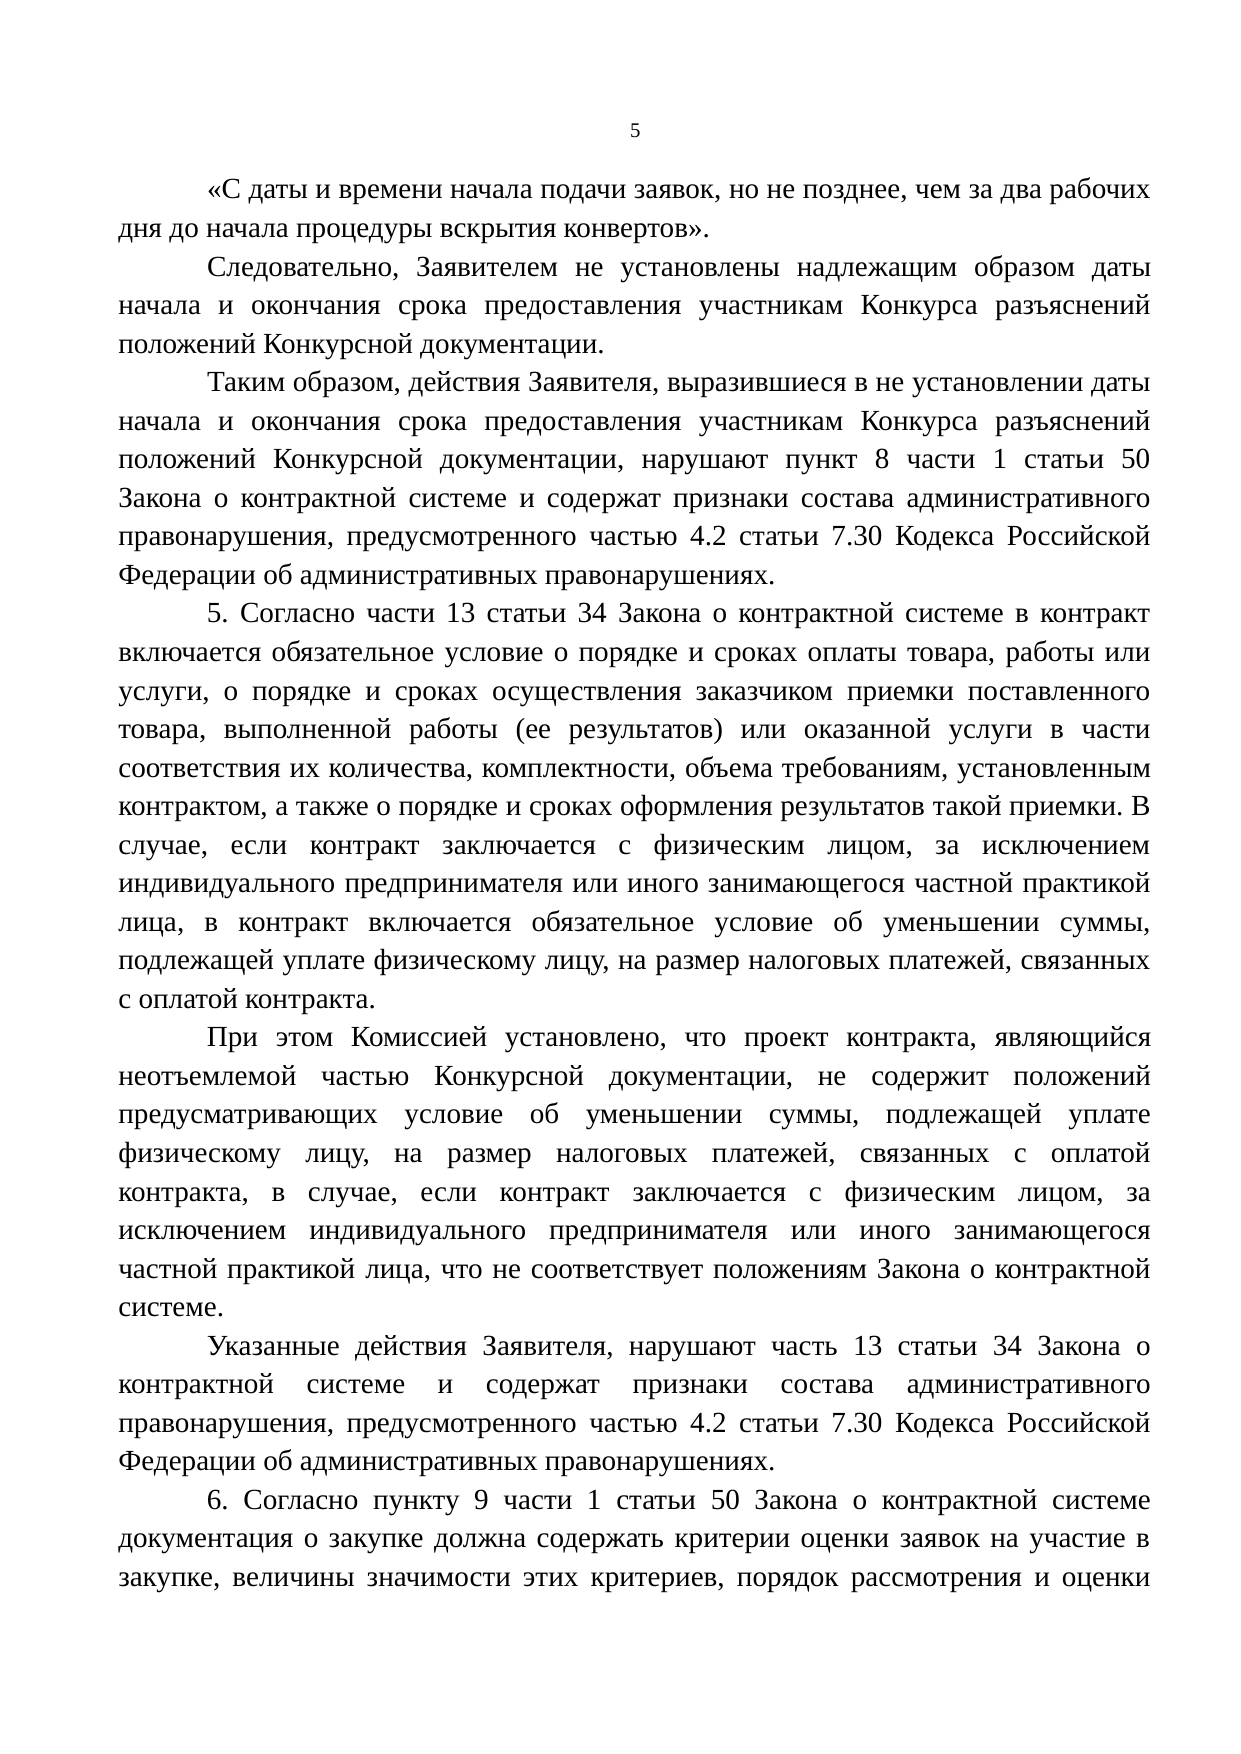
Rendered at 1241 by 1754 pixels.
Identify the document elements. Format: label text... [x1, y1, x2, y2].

text «С даты и времени начала подачи заявок, но не позднее, чем за два рабочих дня до начала процедуры вскрытия конвертов». [118, 172, 1152, 244]
text Следовательно, Заявителем не установлены надлежащим образом даты начала и окончания срока предоставления участникам Конкурса разъяснений положений Конкурсной документации. [118, 249, 1152, 359]
text 6. Согласно пункту 9 части 1 статьи 50 Закона о контрактной системе документация о закупке должна содержать критерии оценки заявок на участие в закупке, величины значимости этих критериев, порядок рассмотрения и оценки [118, 1482, 1152, 1593]
text При этом Комиссией установлено, что проект контракта, являющийся неотъемлемой частью Конкурсной документации, не содержит положений предусматривающих условие об уменьшении суммы, подлежащей уплате физическому лицу, на размер налоговых платежей, связанных с оплатой контракта, в случае, если контракт заключается с физическим лицом, за исключением индивидуального предпринимателя или иного занимающегося частной практикой лица, что не соответствует положениям Закона о контрактной системе. [118, 1019, 1152, 1323]
text Таким образом, действия Заявителя, выразившиеся в не установлении даты начала и окончания срока предоставления участникам Конкурса разъяснений положений Конкурсной документации, нарушают пункт 8 части 1 статьи 50 Закона о контрактной системе и содержат признаки состава административного правонарушения, предусмотренного частью 4.2 статьи 7.30 Кодекса Российской Федерации об административных правонарушениях. [118, 364, 1152, 591]
text Указанные действия Заявителя, нарушают часть 13 статьи 34 Закона о контрактной системе и содержат признаки состава административного правонарушения, предусмотренного частью 4.2 статьи 7.30 Кодекса Российской Федерации об административных правонарушениях. [118, 1328, 1152, 1477]
text 5. Согласно части 13 статьи 34 Закона о контрактной системе в контракт включается обязательное условие о порядке и сроках оплаты товара, работы или услуги, о порядке и сроках осуществления заказчиком приемки поставленного товара, выполненной работы (ее результатов) или оказанной услуги в части соответствия их количества, комплектности, объема требованиям, установленным контрактом, а также о порядке и сроках оформления результатов такой приемки. В случае, если контракт заключается с физическим лицом, за исключением индивидуального предпринимателя или иного занимающегося частной практикой лица, в контракт включается обязательное условие об уменьшении суммы, подлежащей уплате физическому лицу, на размер налоговых платежей, связанных с оплатой контракта. [118, 596, 1152, 1014]
